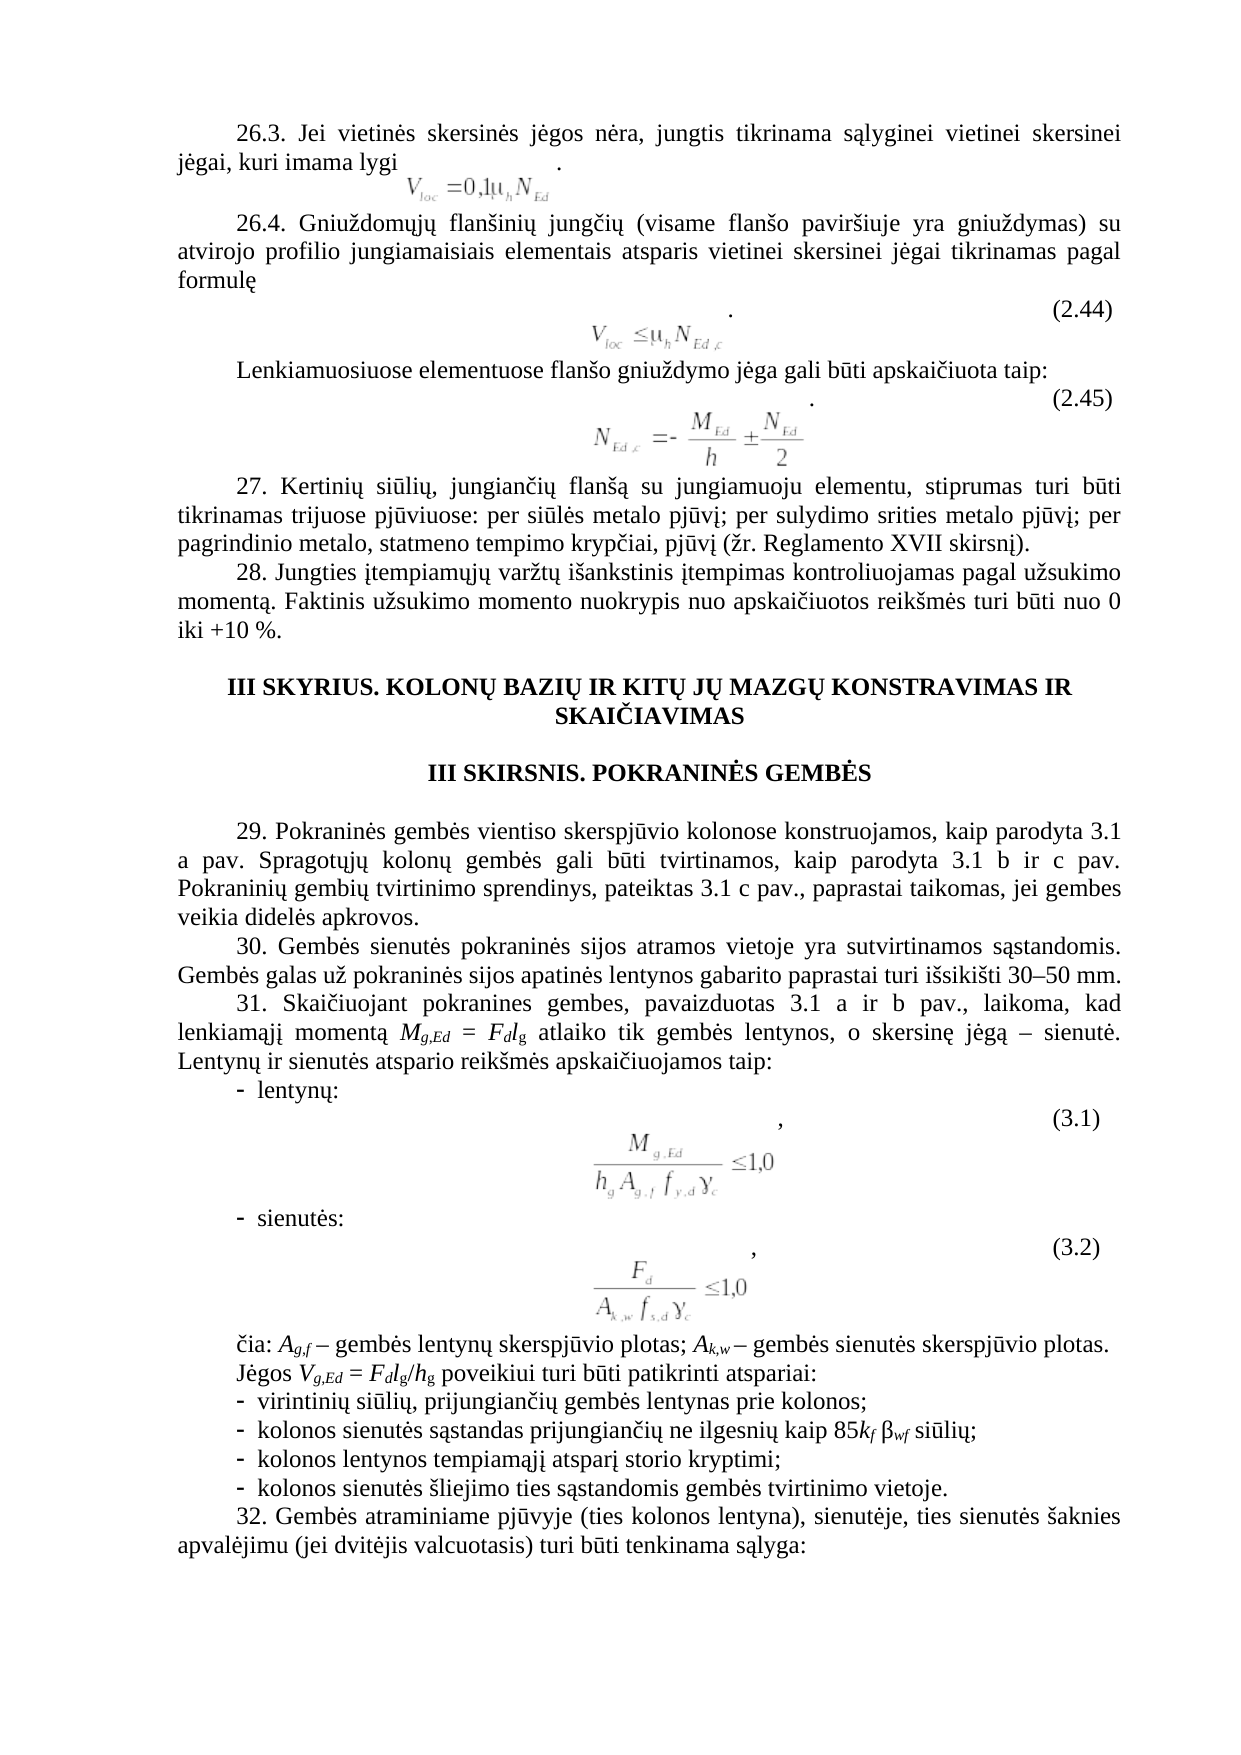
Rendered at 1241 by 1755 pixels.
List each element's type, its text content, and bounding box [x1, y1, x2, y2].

text , (3.1) [177, 1103, 1122, 1203]
text 30. Gembės sienutės pokraninės sijos atramos vietoje yra sutvirtinamos sąstandomis. Gembės galas už pokraninės sijos apatinės lentynos gabarito paprastai turi išsikišti 30–50 mm. [177, 931, 1122, 988]
text 26.4. Gniuždomųjų flanšinių jungčių (visame flanšo paviršiuje yra gniuždymas) su atvirojo profilio jungiamaisiais elementais atsparis vietinei skersinei jėgai tikrinamas pagal formulę [177, 208, 1122, 294]
text Lenkiamuosiuose elementuose flanšo gniuždymo jėga gali būti apskaičiuota taip: [177, 355, 1122, 383]
text , (3.2) [177, 1232, 1122, 1329]
text 27. Kertinių siūlių, jungiančių flanšą su jungiamuoju elementu, stiprumas turi būti tikrinamas trijuose pjūviuose: per siūlės metalo pjūvį; per sulydimo srities metalo pjūvį; per pagrindinio metalo, statmeno tempimo krypčiai, pjūvį (žr. Reglamento XVII skirsnį). [177, 471, 1122, 557]
text . (2.44) [177, 294, 1122, 355]
text čia: Ag,f – gembės lentynų skerspjūvio plotas; Ak,w – gembės sienutės skerspjūvio plotas. [177, 1329, 1122, 1358]
text 28. Jungties įtempiamųjų varžtų išankstinis įtempimas kontroliuojamas pagal užsukimo momentą. Faktinis užsukimo momento nuokrypis nuo apskaičiuotos reikšmės turi būti nuo 0 iki +10 %. [177, 557, 1122, 643]
text III SKIRSNIS. POKRANINĖS GEMBĖS [177, 758, 1122, 787]
text 29. Pokraninės gembės vientiso skerspjūvio kolonose konstruojamos, kaip parodyta 3.1 a pav. Spragotųjų kolonų gembės gali būti tvirtinamos, kaip parodyta 3.1 b ir c pav. Pokraninių gembių tvirtinimo sprendinys, pateiktas 3.1 c pav., paprastai taikomas, jei gembes veikia didelės apkrovos. [177, 816, 1122, 931]
text 26.3. Jei vietinės skersinės jėgos nėra, jungtis tikrinama sąlyginei vietinei skersinei jėgai, kuri imama lygi . [177, 118, 1122, 208]
text lentynų: [177, 1075, 1122, 1103]
text kolonos lentynos tempiamąjį atsparį storio kryptimi; [177, 1444, 1122, 1473]
text III SKYRIUS. KOLONŲ BAZIŲ IR KITŲ JŲ MAZGŲ KONSTRAVIMAS IR SKAIČIAVIMAS [177, 672, 1122, 730]
text kolonos sienutės sąstandas prijungiančių ne ilgesnių kaip 85kf βwf siūlių; [177, 1415, 1122, 1444]
text sienutės: [177, 1203, 1122, 1232]
text 31. Skaičiuojant pokranines gembes, pavaizduotas 3.1 a ir b pav., laikoma, kad lenkiamąjį momentą Mg,Ed = Fdlg atlaiko tik gembės lentynos, o skersinę jėgą – sienutė. Lentynų ir sienutės atspario reikšmės apskaičiuojamos taip: [177, 988, 1122, 1075]
text virintinių siūlių, prijungiančių gembės lentynas prie kolonos; [177, 1386, 1122, 1415]
text 32. Gembės atraminiame pjūvyje (ties kolonos lentyna), sienutėje, ties sienutės šaknies apvalėjimu (jei dvitėjis valcuotasis) turi būti tenkinama sąlyga: [177, 1501, 1122, 1559]
text Jėgos Vg,Ed = Fdlg/hg poveikiui turi būti patikrinti atspariai: [177, 1358, 1122, 1386]
text kolonos sienutės šliejimo ties sąstandomis gembės tvirtinimo vietoje. [177, 1473, 1122, 1501]
text . (2.45) [177, 383, 1122, 471]
